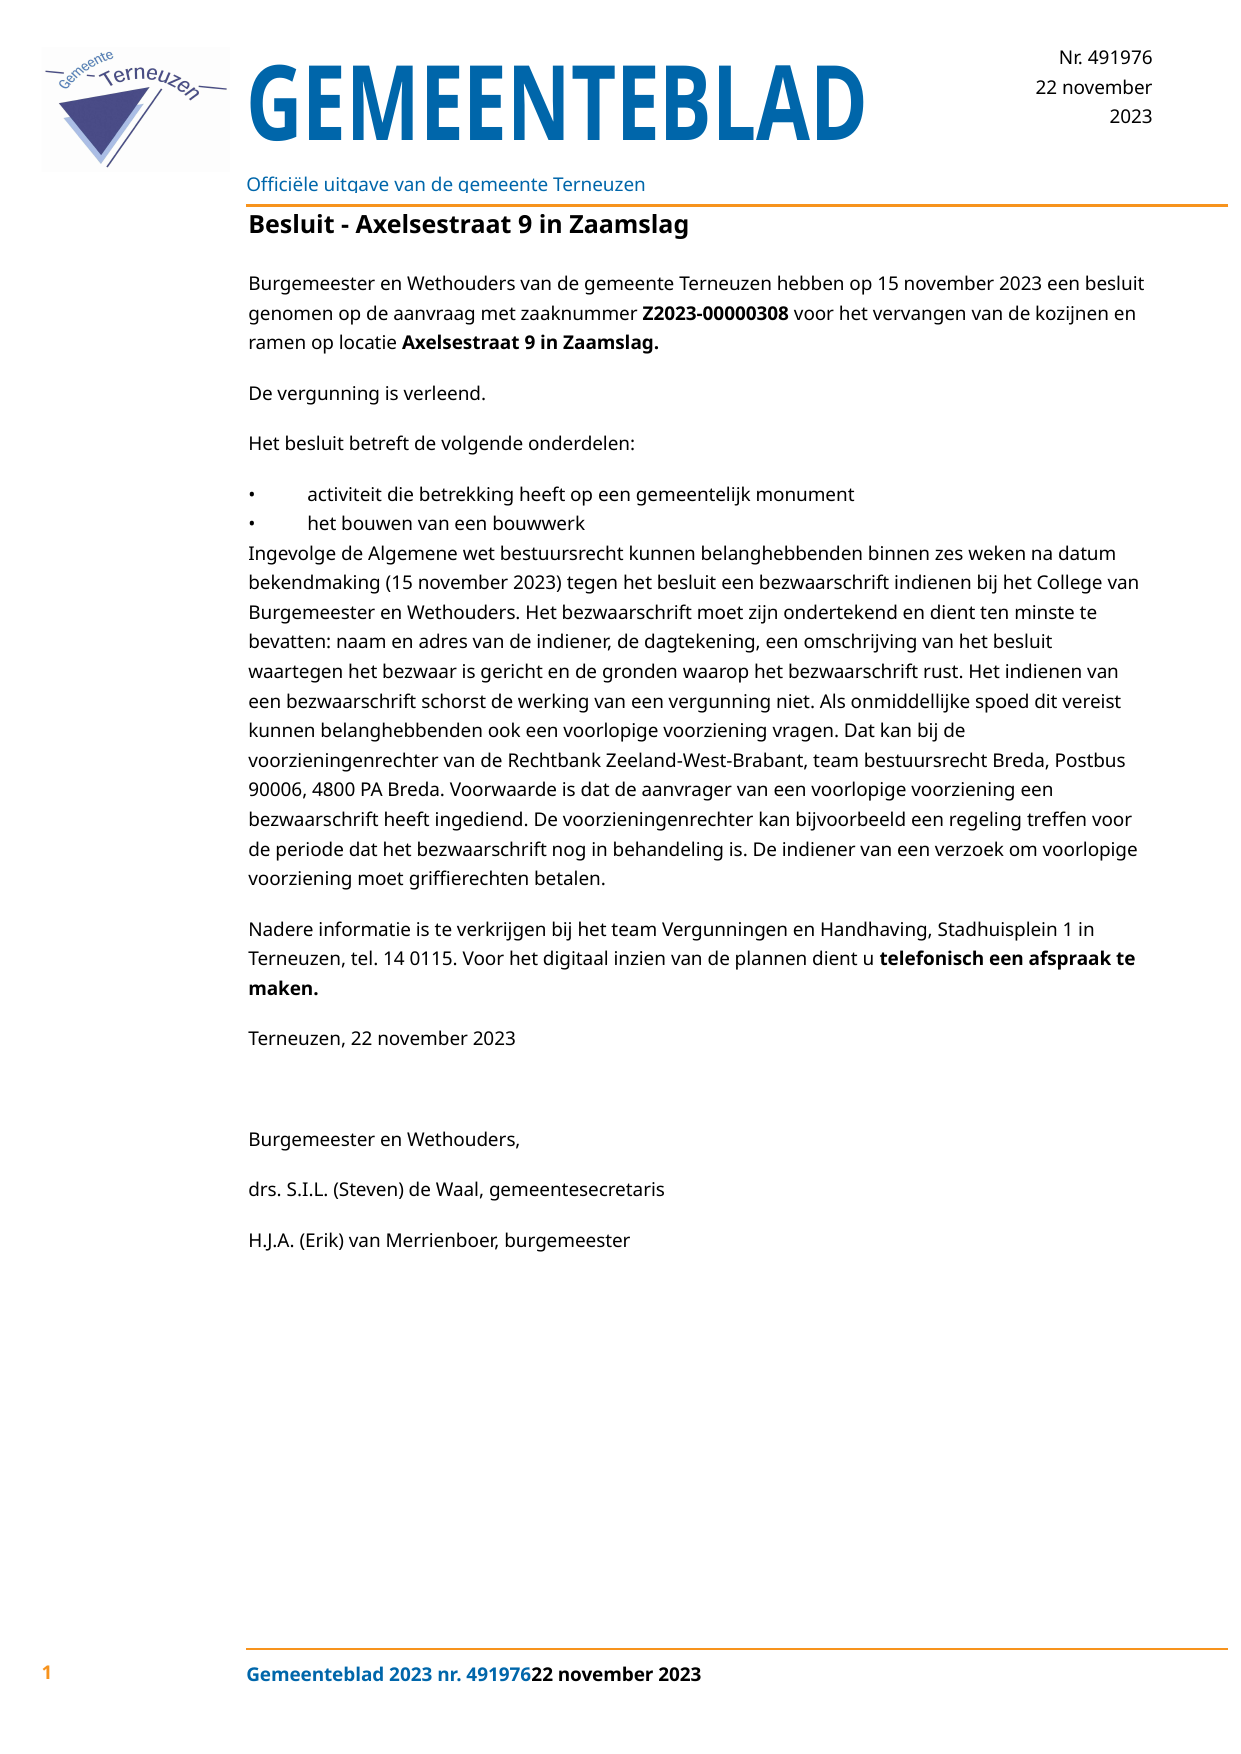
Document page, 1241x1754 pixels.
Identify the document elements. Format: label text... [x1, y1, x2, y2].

text Burgemeester en Wethouders van de gemeente Terneuzen hebben op 15 november 2023 een besluit genomen op de aanvraag met zaaknummer Z2023-00000308 voor het vervangen van de kozijnen en ramen op locatie Axelsestraat 9 in Zaamslag. [248, 270, 1152, 355]
text Het besluit betreft de volgende onderdelen: [248, 430, 1152, 456]
text Burgemeester en Wethouders, [248, 1126, 1152, 1152]
text Nadere informatie is te verkrijgen bij het team Vergunningen en Handhaving, Stadhuisplein 1 in Terneuzen, tel. 14 0115. Voor het digitaal inzien van de plannen dient u telefonisch een afspraak te maken. [248, 916, 1152, 1001]
text H.J.A. (Erik) van Merrienboer, burgemeester [248, 1227, 1152, 1253]
list activiteit die betrekking heeft op een gemeentelijk monument [248, 481, 1152, 506]
list het bouwen van een bouwwerk [248, 510, 1152, 536]
text Terneuzen, 22 november 2023 [248, 1025, 1152, 1051]
text Besluit - Axelsestraat 9 in Zaamslag [248, 207, 1152, 241]
text drs. S.I.L. (Steven) de Waal, gemeentesecretaris [248, 1177, 1152, 1202]
text De vergunning is verleend. [248, 380, 1152, 406]
picture [41, 47, 231, 172]
text Ingevolge de Algemene wet bestuursrecht kunnen belanghebbenden binnen zes weken na datum bekendmaking (15 november 2023) tegen het besluit een bezwaarschrift indienen bij het College van Burgemeester en Wethouders. Het bezwaarschrift moet zijn ondertekend en dient ten minste te bevatten: naam en adres van de indiener, de dagtekening, een omschrijving van het besluit waartegen het bezwaar is gericht en de gronden waarop het bezwaarschrift rust. Het indienen van een bezwaarschrift schorst de werking van een vergunning niet. Als onmiddellijke spoed dit vereist kunnen belanghebbenden ook een voorlopige voorziening vragen. Dat kan bij de voorzieningenrechter van de Rechtbank Zeeland-West-Brabant, team bestuursrecht Breda, Postbus 90006, 4800 PA Breda. Voorwaarde is dat de aanvrager van een voorlopige voorziening een bezwaarschrift heeft ingediend. De voorzieningenrechter kan bijvoorbeeld een regeling treffen voor de periode dat het bezwaarschrift nog in behandeling is. De indiener van een verzoek om voorlopige voorziening moet griffierechten betalen. [248, 540, 1152, 891]
